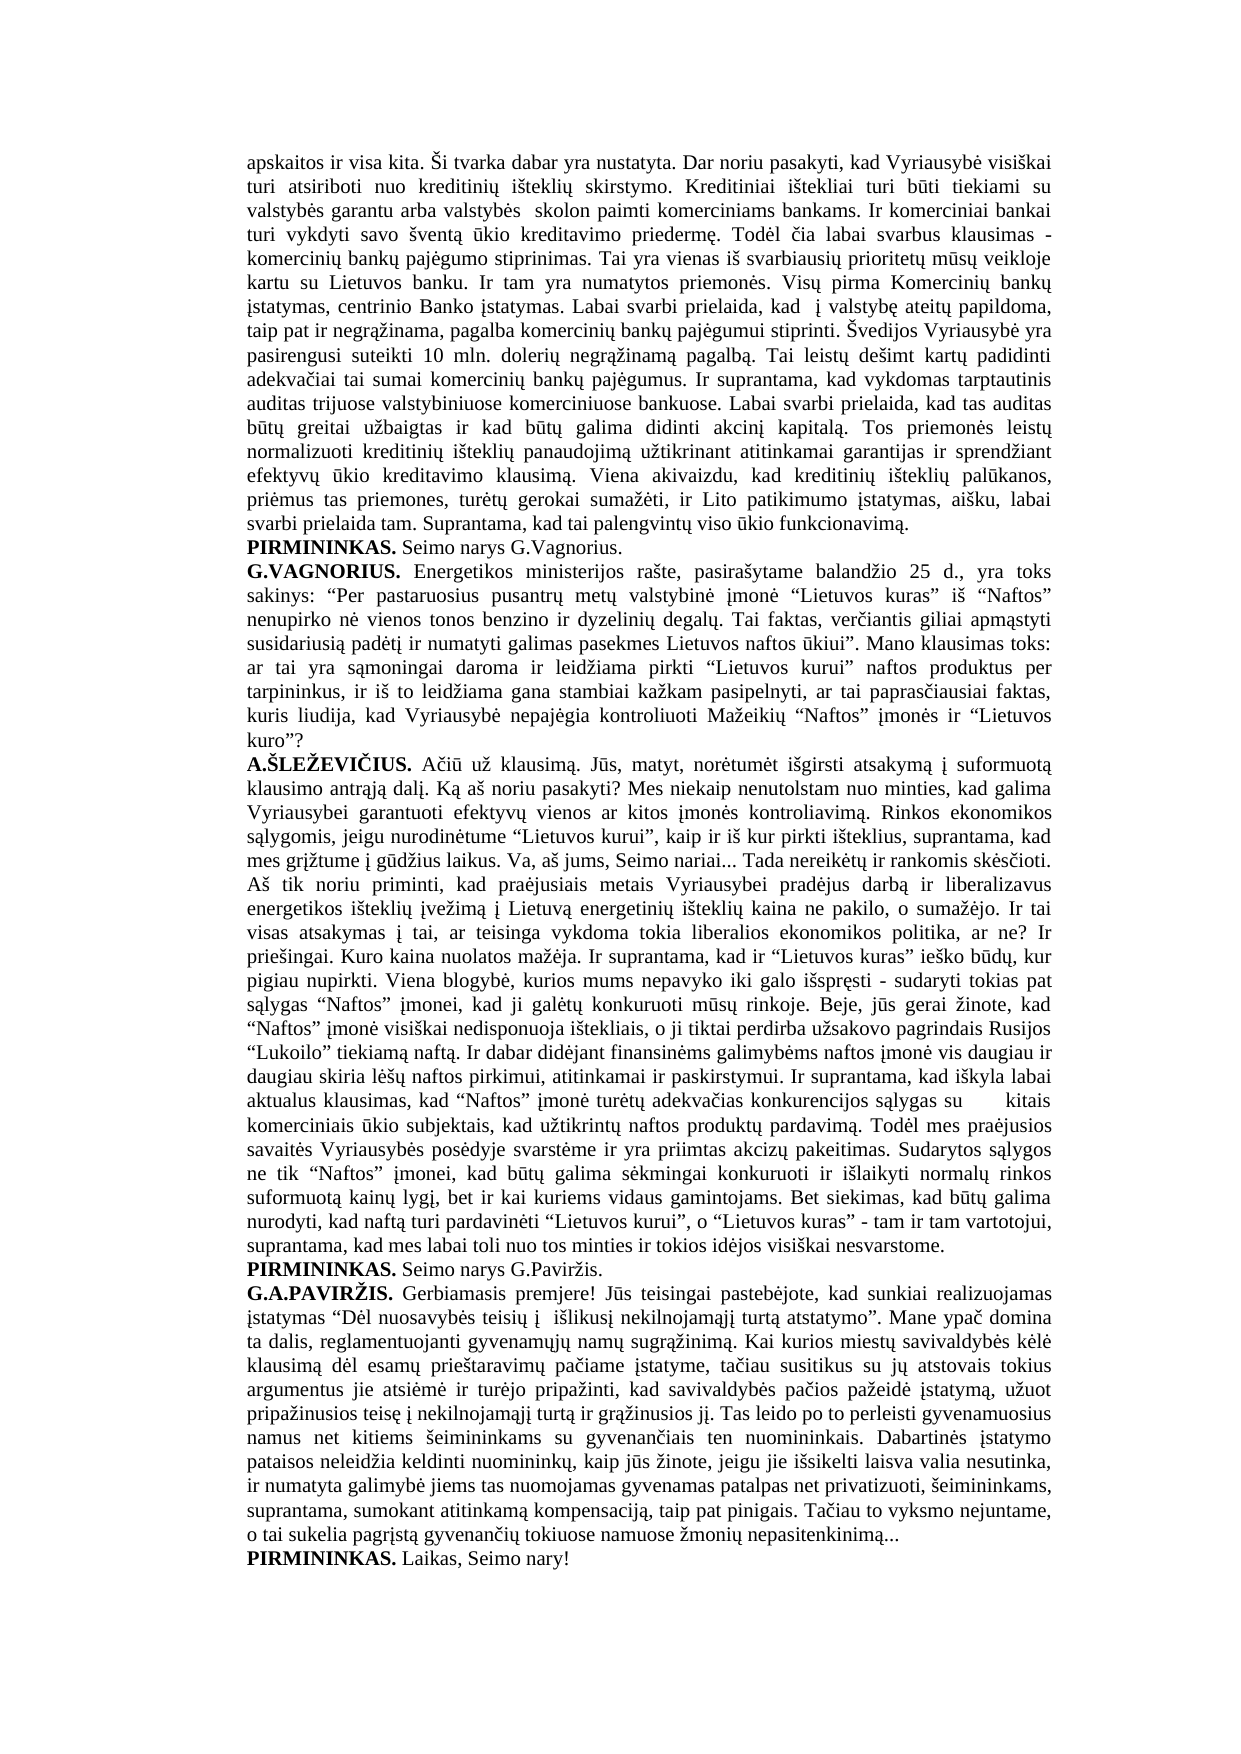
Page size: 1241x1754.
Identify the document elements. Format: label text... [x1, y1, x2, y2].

text PIRMININKAS. Laikas, Seimo nary! [247, 1546, 1053, 1570]
text apskaitos ir visa kita. Ši tvarka dabar yra nustatyta. Dar noriu pasakyti, kad Vyriausybė visiškai turi atsiriboti nuo kreditinių išteklių skirstymo. Kreditiniai ištekliai turi būti tiekiami su valstybės garantu arba valstybės skolon paimti komerciniams bankams. Ir komerciniai bankai turi vykdyti savo šventą ūkio kreditavimo priedermę. Todėl čia labai svarbus klausimas - komercinių bankų pajėgumo stiprinimas. Tai yra vienas iš svarbiausių prioritetų mūsų veikloje kartu su Lietuvos banku. Ir tam yra numatytos priemonės. Visų pirma Komercinių bankų įstatymas, centrinio Banko įstatymas. Labai svarbi prielaida, kad į valstybę ateitų papildoma, taip pat ir negrąžinama, pagalba komercinių bankų pajėgumui stiprinti. Švedijos Vyriausybė yra pasirengusi suteikti 10 mln. dolerių negrąžinamą pagalbą. Tai leistų dešimt kartų padidinti adekvačiai tai sumai komercinių bankų pajėgumus. Ir suprantama, kad vykdomas tarptautinis auditas trijuose valstybiniuose komerciniuose bankuose. Labai svarbi prielaida, kad tas auditas būtų greitai užbaigtas ir kad būtų galima didinti akcinį kapitalą. Tos priemonės leistų normalizuoti kreditinių išteklių panaudojimą užtikrinant atitinkamai garantijas ir sprendžiant efektyvų ūkio kreditavimo klausimą. Viena akivaizdu, kad kreditinių išteklių palūkanos, priėmus tas priemones, turėtų gerokai sumažėti, ir Lito patikimumo įstatymas, aišku, labai svarbi prielaida tam. Suprantama, kad tai palengvintų viso ūkio funkcionavimą. [247, 150, 1053, 535]
text PIRMININKAS. Seimo narys G.Paviržis. [247, 1257, 1053, 1281]
text A.ŠLEŽEVIČIUS. Ačiū už klausimą. Jūs, matyt, norėtumėt išgirsti atsakymą į suformuotą klausimo antrąją dalį. Ką aš noriu pasakyti? Mes niekaip nenutolstam nuo minties, kad galima Vyriausybei garantuoti efektyvų vienos ar kitos įmonės kontroliavimą. Rinkos ekonomikos sąlygomis, jeigu nurodinėtume “Lietuvos kurui”, kaip ir iš kur pirkti išteklius, suprantama, kad mes grįžtume į gūdžius laikus. Va, aš jums, Seimo nariai... Tada nereikėtų ir rankomis skėsčioti. Aš tik noriu priminti, kad praėjusiais metais Vyriausybei pradėjus darbą ir liberalizavus energetikos išteklių įvežimą į Lietuvą energetinių išteklių kaina ne pakilo, o sumažėjo. Ir tai visas atsakymas į tai, ar teisinga vykdoma tokia liberalios ekonomikos politika, ar ne? Ir priešingai. Kuro kaina nuolatos mažėja. Ir suprantama, kad ir “Lietuvos kuras” ieško būdų, kur pigiau nupirkti. Viena blogybė, kurios mums nepavyko iki galo išspręsti - sudaryti tokias pat sąlygas “Naftos” įmonei, kad ji galėtų konkuruoti mūsų rinkoje. Beje, jūs gerai žinote, kad “Naftos” įmonė visiškai nedisponuoja ištekliais, o ji tiktai perdirba užsakovo pagrindais Rusijos “Lukoilo” tiekiamą naftą. Ir dabar didėjant finansinėms galimybėms naftos įmonė vis daugiau ir daugiau skiria lėšų naftos pirkimui, atitinkamai ir paskirstymui. Ir suprantama, kad iškyla labai aktualus klausimas, kad “Naftos” įmonė turėtų adekvačias konkurencijos sąlygas su kitais komerciniais ūkio subjektais, kad užtikrintų naftos produktų pardavimą. Todėl mes praėjusios savaitės Vyriausybės posėdyje svarstėme ir yra priimtas akcizų pakeitimas. Sudarytos sąlygos ne tik “Naftos” įmonei, kad būtų galima sėkmingai konkuruoti ir išlaikyti normalų rinkos suformuotą kainų lygį, bet ir kai kuriems vidaus gamintojams. Bet siekimas, kad būtų galima nurodyti, kad naftą turi pardavinėti “Lietuvos kurui”, o “Lietuvos kuras” - tam ir tam vartotojui, suprantama, kad mes labai toli nuo tos minties ir tokios idėjos visiškai nesvarstome. [247, 752, 1053, 1257]
text G.A.PAVIRŽIS. Gerbiamasis premjere! Jūs teisingai pastebėjote, kad sunkiai realizuojamas įstatymas “Dėl nuosavybės teisių į išlikusį nekilnojamąjį turtą atstatymo”. Mane ypač domina ta dalis, reglamentuojanti gyvenamųjų namų sugrąžinimą. Kai kurios miestų savivaldybės kėlė klausimą dėl esamų prieštaravimų pačiame įstatyme, tačiau susitikus su jų atstovais tokius argumentus jie atsiėmė ir turėjo pripažinti, kad savivaldybės pačios pažeidė įstatymą, užuot pripažinusios teisę į nekilnojamąjį turtą ir grąžinusios jį. Tas leido po to perleisti gyvenamuosius namus net kitiems šeimininkams su gyvenančiais ten nuomininkais. Dabartinės įstatymo pataisos neleidžia keldinti nuomininkų, kaip jūs žinote, jeigu jie išsikelti laisva valia nesutinka, ir numatyta galimybė jiems tas nuomojamas gyvenamas patalpas net privatizuoti, šeimininkams, suprantama, sumokant atitinkamą kompensaciją, taip pat pinigais. Tačiau to vyksmo nejuntame, o tai sukelia pagrįstą gyvenančių tokiuose namuose žmonių nepasitenkinimą... [247, 1281, 1053, 1546]
text G.VAGNORIUS. Energetikos ministerijos rašte, pasirašytame balandžio 25 d., yra toks sakinys: “Per pastaruosius pusantrų metų valstybinė įmonė “Lietuvos kuras” iš “Naftos” nenupirko nė vienos tonos benzino ir dyzelinių degalų. Tai faktas, verčiantis giliai apmąstyti susidariusią padėtį ir numatyti galimas pasekmes Lietuvos naftos ūkiui”. Mano klausimas toks: ar tai yra sąmoningai daroma ir leidžiama pirkti “Lietuvos kurui” naftos produktus per tarpininkus, ir iš to leidžiama gana stambiai kažkam pasipelnyti, ar tai paprasčiausiai faktas, kuris liudija, kad Vyriausybė nepajėgia kontroliuoti Mažeikių “Naftos” įmonės ir “Lietuvos kuro”? [247, 559, 1053, 752]
text PIRMININKAS. Seimo narys G.Vagnorius. [247, 535, 1053, 559]
